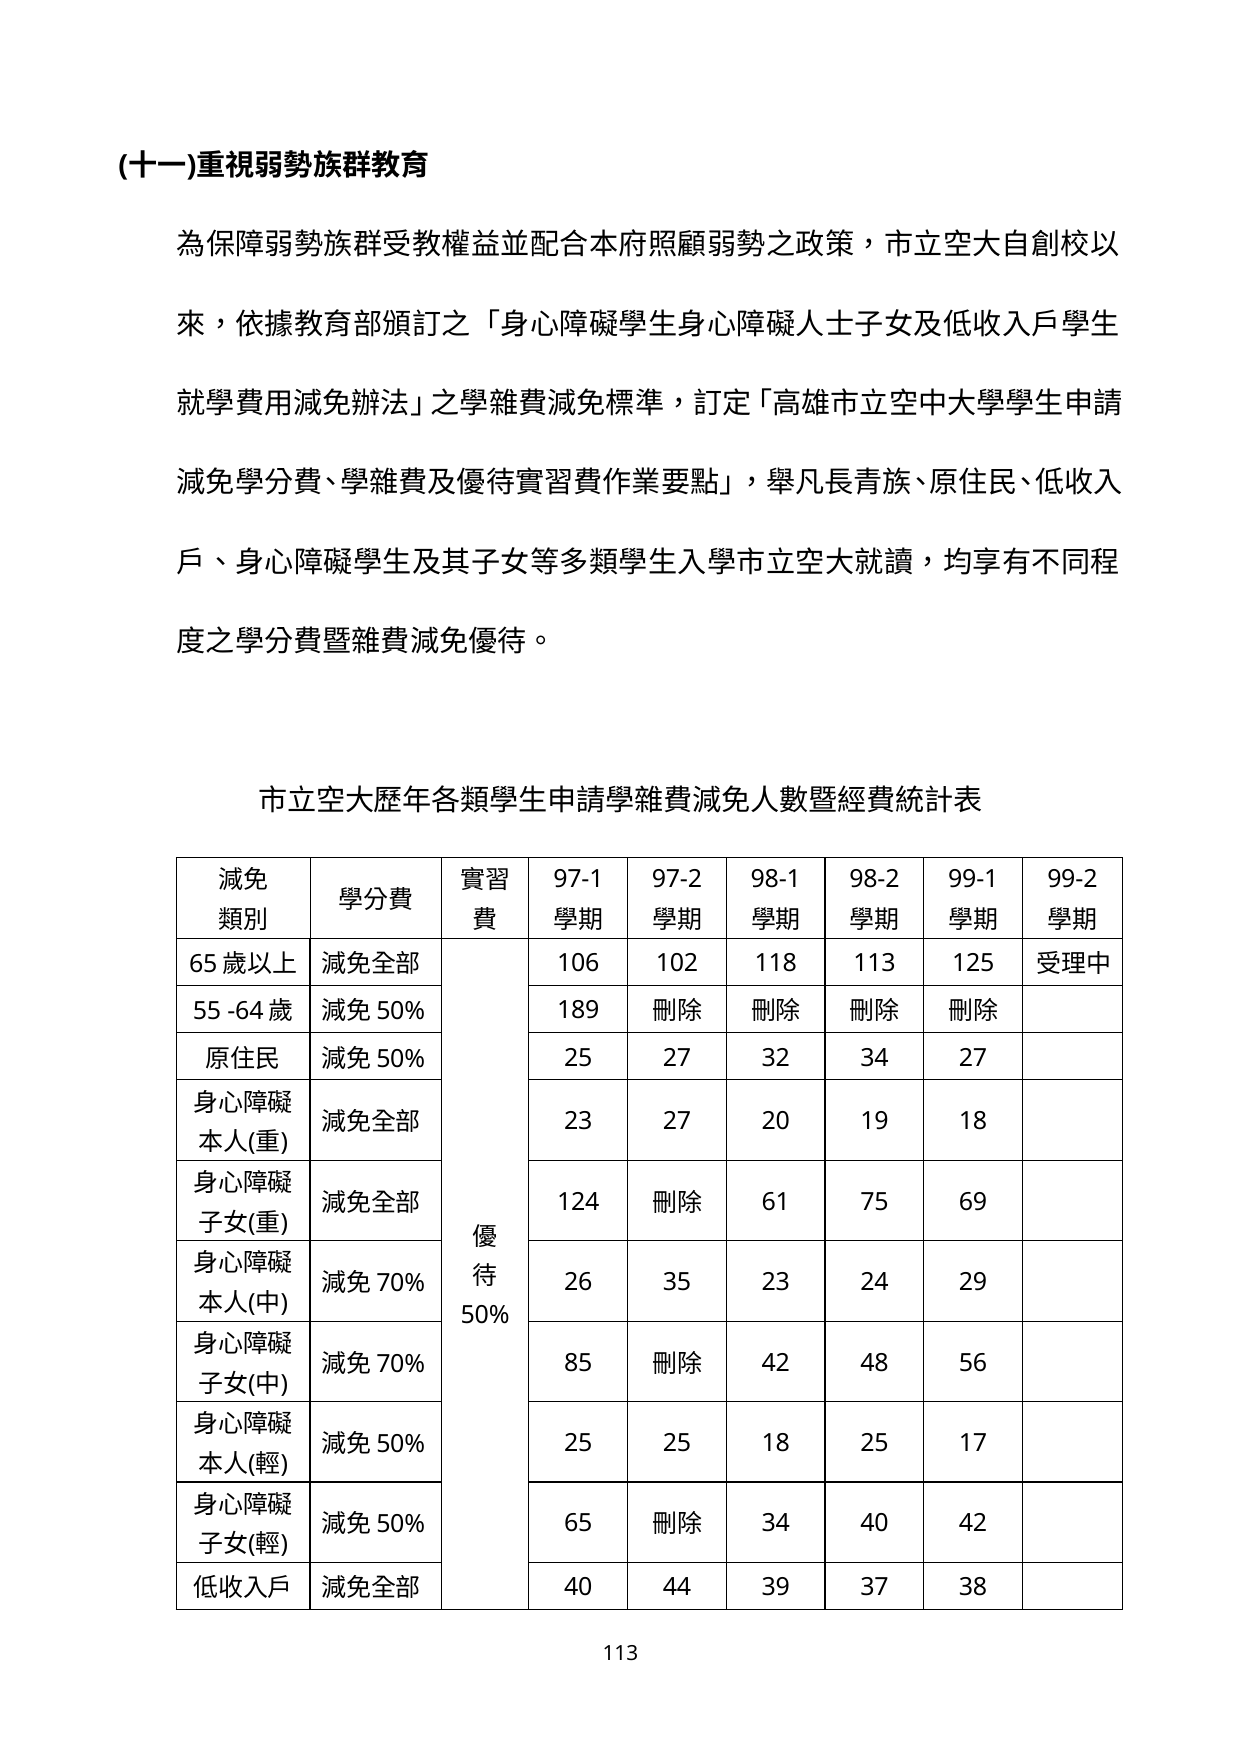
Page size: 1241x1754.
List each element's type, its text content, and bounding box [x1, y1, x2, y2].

table_cell 85 [529, 1322, 627, 1401]
table_cell 118 [727, 939, 824, 985]
table_cell 61 [727, 1161, 824, 1240]
table_cell 刪除 [628, 1483, 726, 1562]
table_cell 刪除 [628, 986, 726, 1032]
table_cell 25 [529, 1402, 627, 1481]
table_cell 減免50% [311, 986, 441, 1032]
table_cell 身心障礙 本人(重) [177, 1080, 309, 1160]
table_cell 26 [529, 1241, 627, 1321]
table_cell 減免全部 [311, 1080, 441, 1160]
table_cell 124 [529, 1161, 627, 1240]
table_cell 18 [924, 1080, 1022, 1160]
table_header 97-1 學期 [529, 858, 627, 937]
table_cell 102 [628, 939, 726, 985]
text 為保障弱勢族群受教權益並配合本府照顧弱勢之政策，市立空大自創校以來，依據教育部頒訂之「身心障礙學生身心障礙人士子女及低收入戶學生就學費用減免辦法」之學雜費減免標準，訂定「高雄市立空中大學學生申請減免學分費、學雜費及優待實習費作業要點」，舉凡長青族、原住民、低收入戶、身心障礙學生及其子女等多類學生入學市立空大就讀，均享有不同程度之學分費暨雜費減免優待。 [176, 202, 1122, 678]
table_cell 減免全部 [311, 1563, 441, 1609]
table_cell 23 [727, 1241, 824, 1321]
text (十一)重視弱勢族群教育 [118, 123, 1122, 202]
table_cell 69 [924, 1161, 1022, 1240]
table_cell 減免50% [311, 1033, 441, 1079]
table_header 減免 類別 [177, 858, 310, 937]
table_cell 身心障礙 本人(輕) [177, 1402, 309, 1481]
table_cell [1023, 1402, 1122, 1481]
table_cell 減免50% [311, 1483, 441, 1562]
table_cell 20 [727, 1080, 824, 1160]
table_cell [1023, 1161, 1122, 1240]
table_cell 34 [727, 1483, 824, 1562]
table_cell 40 [826, 1483, 923, 1562]
table_cell 56 [924, 1322, 1022, 1401]
table_cell [1023, 1322, 1122, 1401]
table_cell [1023, 986, 1122, 1032]
table_cell 35 [628, 1241, 726, 1321]
table_cell 減免70% [311, 1322, 441, 1401]
table_cell 55 -64歲 [177, 986, 309, 1032]
table_cell 65歲以上 [177, 939, 309, 985]
table_cell 刪除 [628, 1322, 726, 1401]
table_cell 優 待 50% [442, 939, 528, 1609]
table_cell 27 [628, 1033, 726, 1079]
table_cell 減免全部 [311, 1161, 441, 1240]
table_cell 23 [529, 1080, 627, 1160]
table_header 99-1 學期 [924, 858, 1022, 937]
table_cell [1023, 1080, 1122, 1160]
table_cell 34 [826, 1033, 923, 1079]
text 市立空大歷年各類學生申請學雜費減免人數暨經費統計表 [118, 758, 1122, 837]
table_header 99-2 學期 [1023, 858, 1122, 937]
table_cell 身心障礙 本人(中) [177, 1241, 309, 1321]
table_header 98-1 學期 [727, 858, 824, 937]
table_cell 減免50% [311, 1402, 441, 1481]
table_cell 29 [924, 1241, 1022, 1321]
table_cell 17 [924, 1402, 1022, 1481]
table_cell 39 [727, 1563, 824, 1609]
table_header 實習費 [442, 858, 528, 937]
table_cell 65 [529, 1483, 627, 1562]
table_cell 原住民 [177, 1033, 309, 1079]
table_cell 刪除 [924, 986, 1022, 1032]
table_cell 刪除 [826, 986, 923, 1032]
table_header 98-2 學期 [826, 858, 923, 937]
table_cell 減免全部 [311, 939, 441, 985]
table_cell 刪除 [628, 1161, 726, 1240]
table_header 97-2 學期 [628, 858, 726, 937]
table_cell 37 [826, 1563, 923, 1609]
table_cell 44 [628, 1563, 726, 1609]
table_cell 48 [826, 1322, 923, 1401]
table_cell 40 [529, 1563, 627, 1609]
table_cell [1023, 1563, 1122, 1609]
table_cell 減免70% [311, 1241, 441, 1321]
table_cell 刪除 [727, 986, 824, 1032]
table_cell 24 [826, 1241, 923, 1321]
table_cell 25 [826, 1402, 923, 1481]
table_cell 32 [727, 1033, 824, 1079]
table_cell [1023, 1241, 1122, 1321]
table_cell 25 [529, 1033, 627, 1079]
table_cell 25 [628, 1402, 726, 1481]
table_cell 125 [924, 939, 1022, 985]
table_cell 27 [628, 1080, 726, 1160]
table_cell 身心障礙 子女(輕) [177, 1483, 309, 1562]
table_cell 身心障礙 子女(重) [177, 1161, 309, 1240]
table_cell 42 [727, 1322, 824, 1401]
table_cell 189 [529, 986, 627, 1032]
table_cell 低收入戶 [177, 1563, 309, 1609]
table_cell 身心障礙 子女(中) [177, 1322, 309, 1401]
table_header 學分費 [311, 858, 441, 937]
table_cell 75 [826, 1161, 923, 1240]
table_cell 受理中 [1023, 939, 1122, 985]
table_cell 106 [529, 939, 627, 985]
table_cell 18 [727, 1402, 824, 1481]
table_cell 38 [924, 1563, 1022, 1609]
table_cell [1023, 1033, 1122, 1079]
table_cell 27 [924, 1033, 1022, 1079]
table_cell 113 [826, 939, 923, 985]
table_cell 42 [924, 1483, 1022, 1562]
table_cell 19 [826, 1080, 923, 1160]
table_cell [1023, 1483, 1122, 1562]
